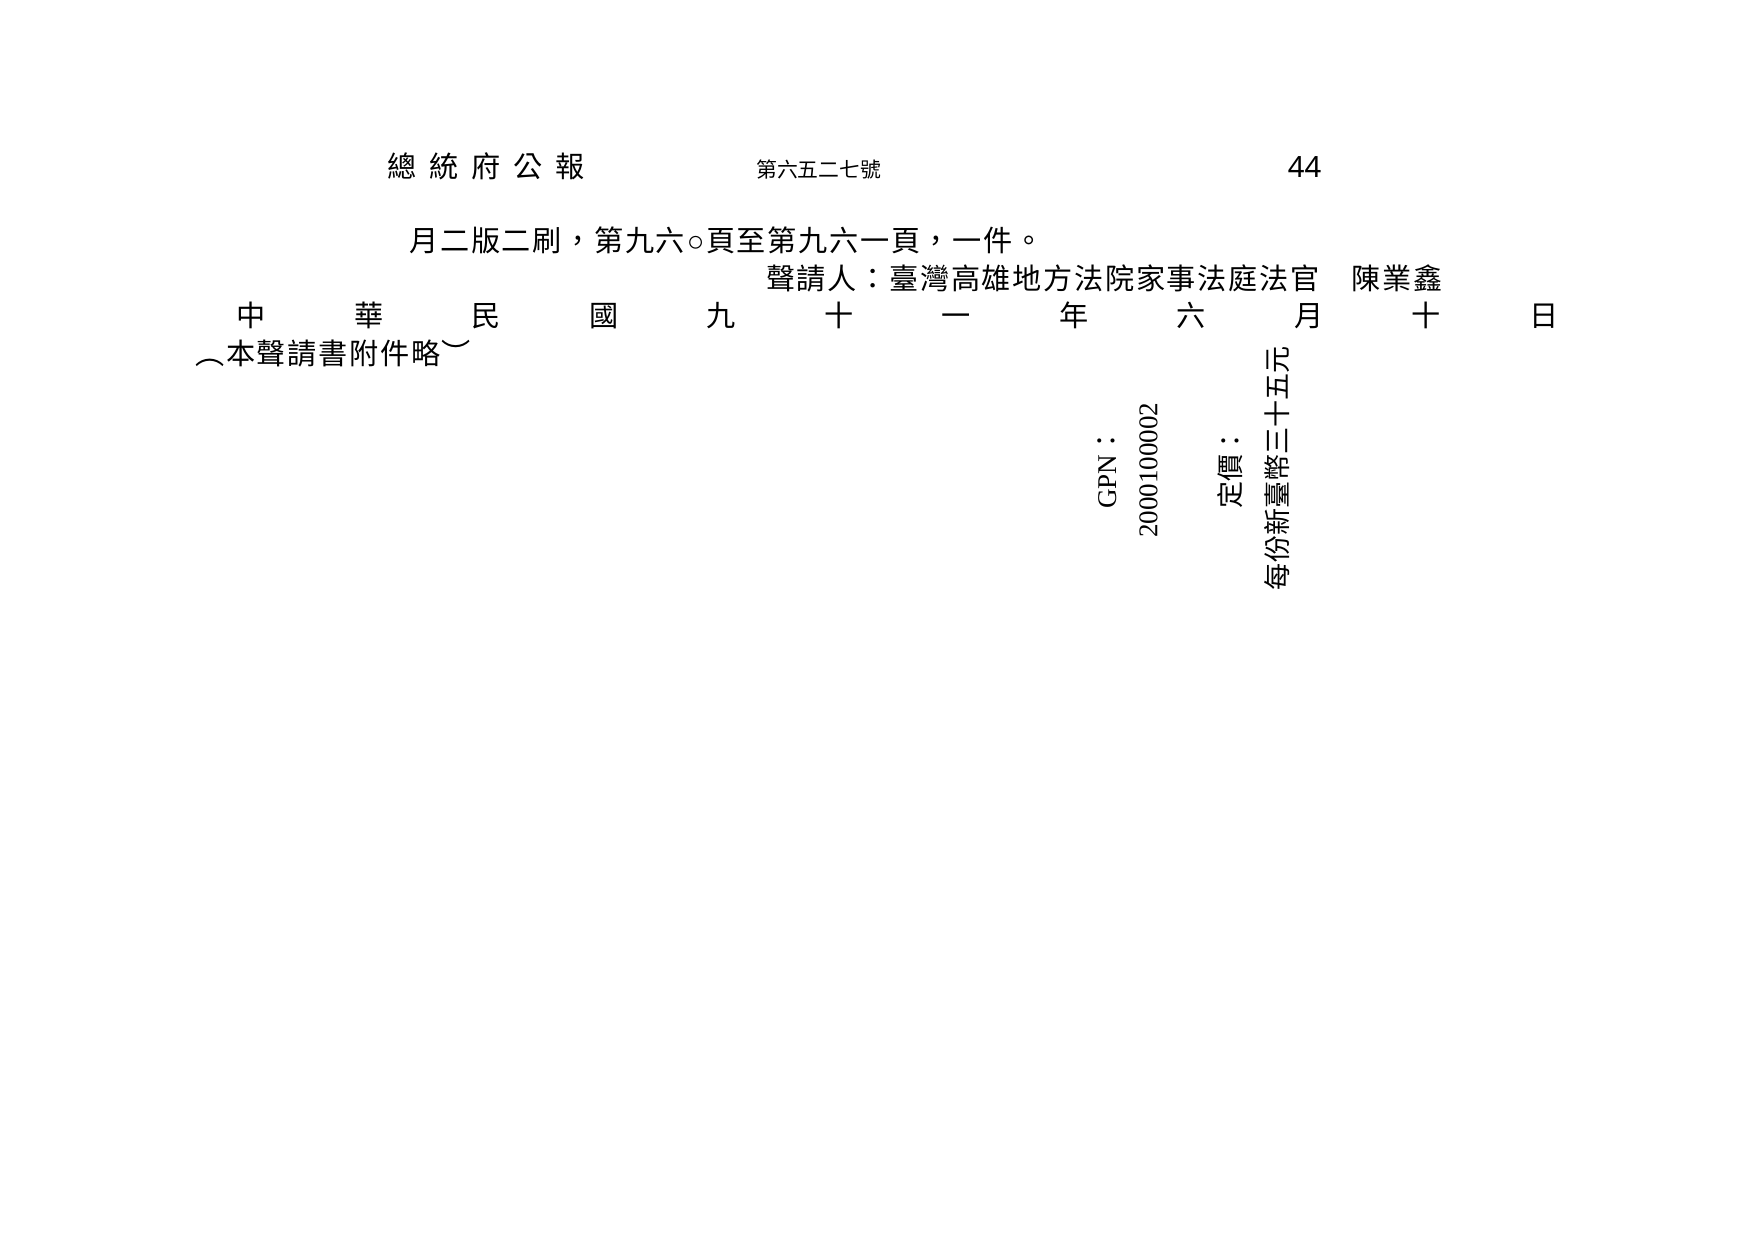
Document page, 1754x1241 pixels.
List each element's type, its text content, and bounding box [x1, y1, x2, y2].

text 聲請人：臺灣高雄地方法院家事法庭法官 陳業鑫 [237, 259, 1442, 297]
table_header GPN： [1081, 447, 1129, 736]
text 中華民國九十一年六月十日 [237, 297, 1559, 334]
table_header 定價： [1206, 447, 1253, 736]
table_cell [983, 529, 1034, 736]
table_header [932, 447, 983, 528]
table_header 每份新臺幣三十五元 [1253, 447, 1300, 736]
table_header [983, 447, 1034, 528]
table_header [1034, 447, 1081, 736]
text 月二版二刷，第九六○頁至第九六一頁，一件。 [312, 222, 1559, 259]
text ︵本聲請書附件略︶ [195, 334, 1559, 372]
table_header 2000100002 [1129, 447, 1176, 736]
table_cell [932, 529, 983, 736]
table_header [1176, 447, 1206, 736]
